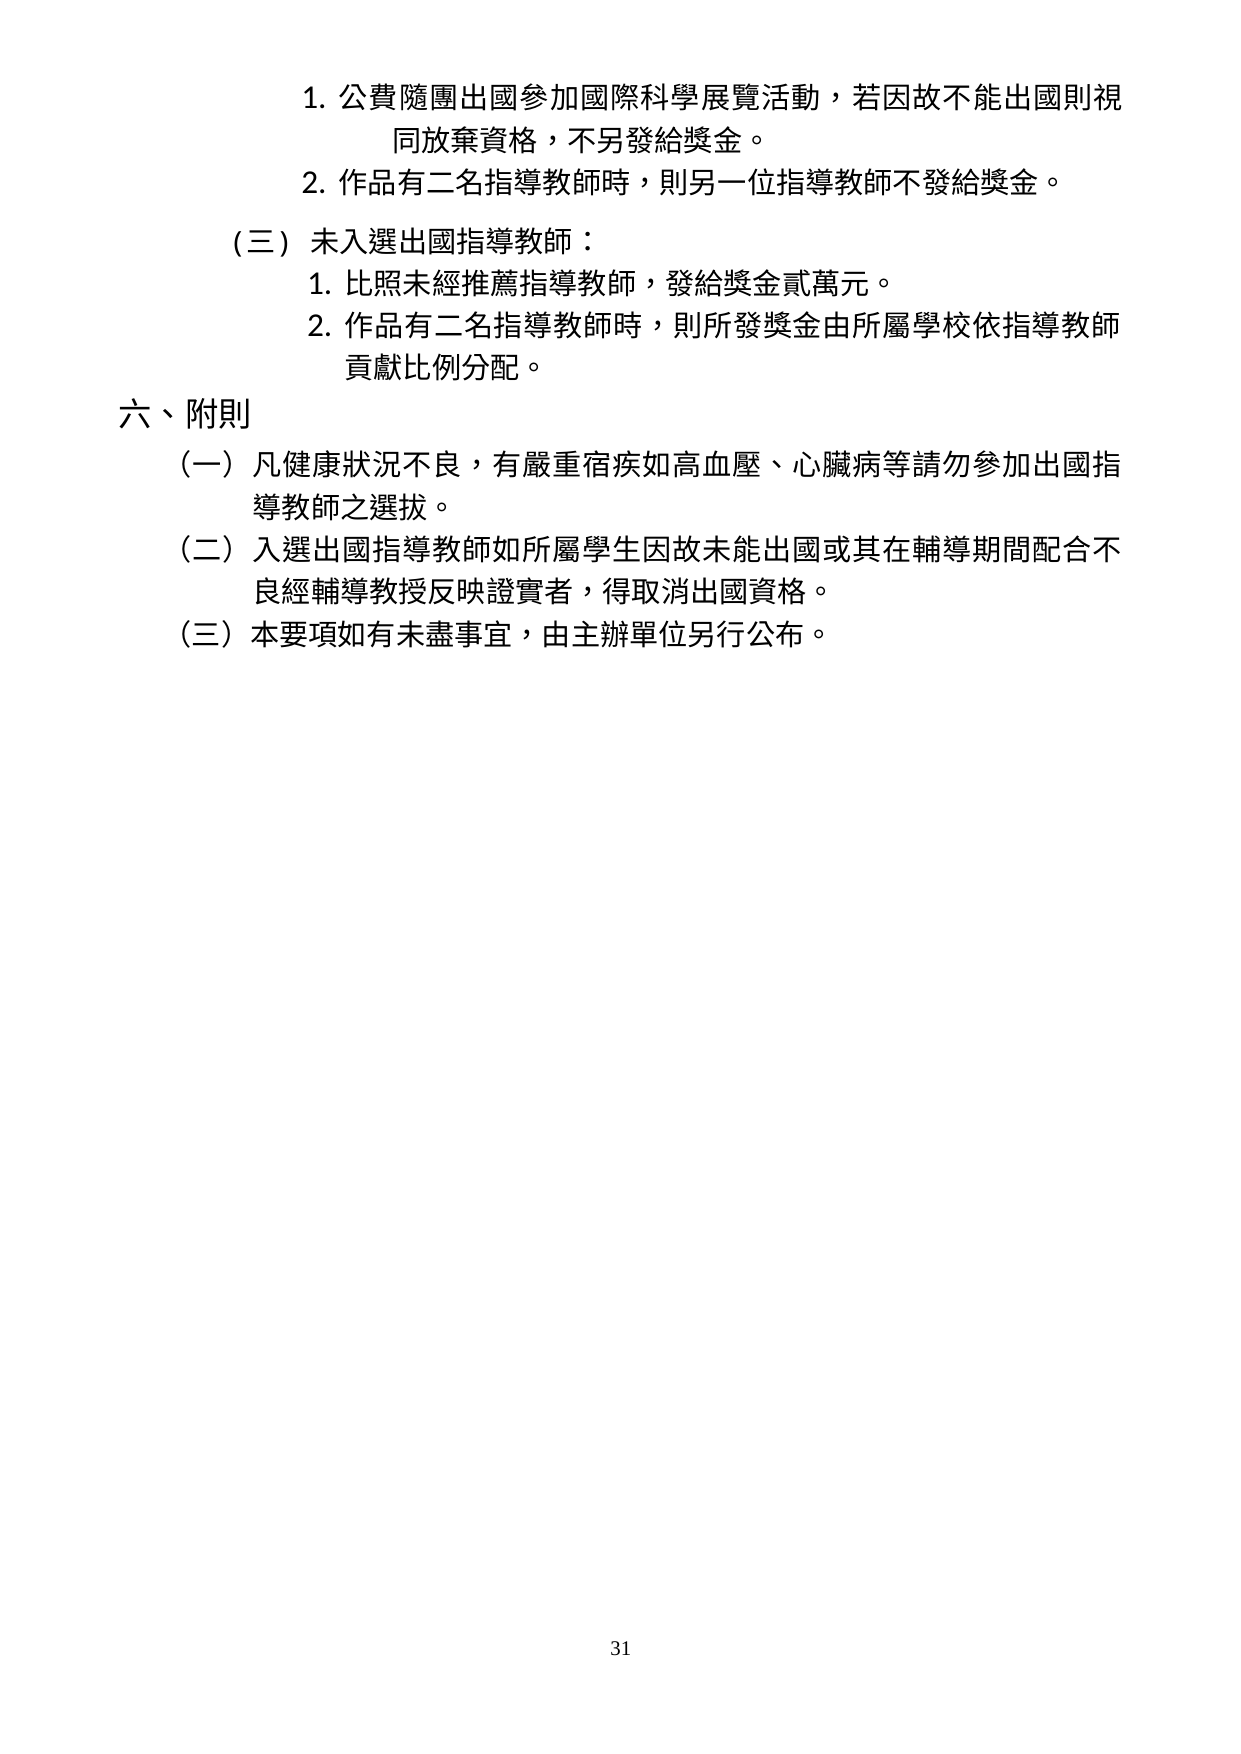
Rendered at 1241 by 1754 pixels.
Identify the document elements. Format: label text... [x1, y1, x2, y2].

list (三) 未入選出國指導教師： [139, 218, 1123, 261]
text （三）本要項如有未盡事宜，由主辦單位另行公布。 [162, 611, 1123, 653]
text （二）入選出國指導教師如所屬學生因故未能出國或其在輔導期間配合不良經輔導教授反映證實者，得取消出國資格。 [162, 526, 1123, 611]
list 比照未經推薦指導教師，發給獎金貳萬元。 [307, 261, 1123, 303]
list 公費隨團出國參加國際科學展覽活動，若因故不能出國則視同放棄資格，不另發給獎金。 [301, 75, 1123, 159]
text （一）凡健康狀況不良，有嚴重宿疾如高血壓、心臟病等請勿參加出國指導教師之選拔。 [162, 442, 1123, 526]
list 作品有二名指導教師時，則另一位指導教師不發給獎金。 [301, 159, 1123, 202]
text 六、附則 [118, 387, 1123, 436]
list 作品有二名指導教師時，則所發獎金由所屬學校依指導教師貢獻比例分配。 [307, 303, 1123, 387]
